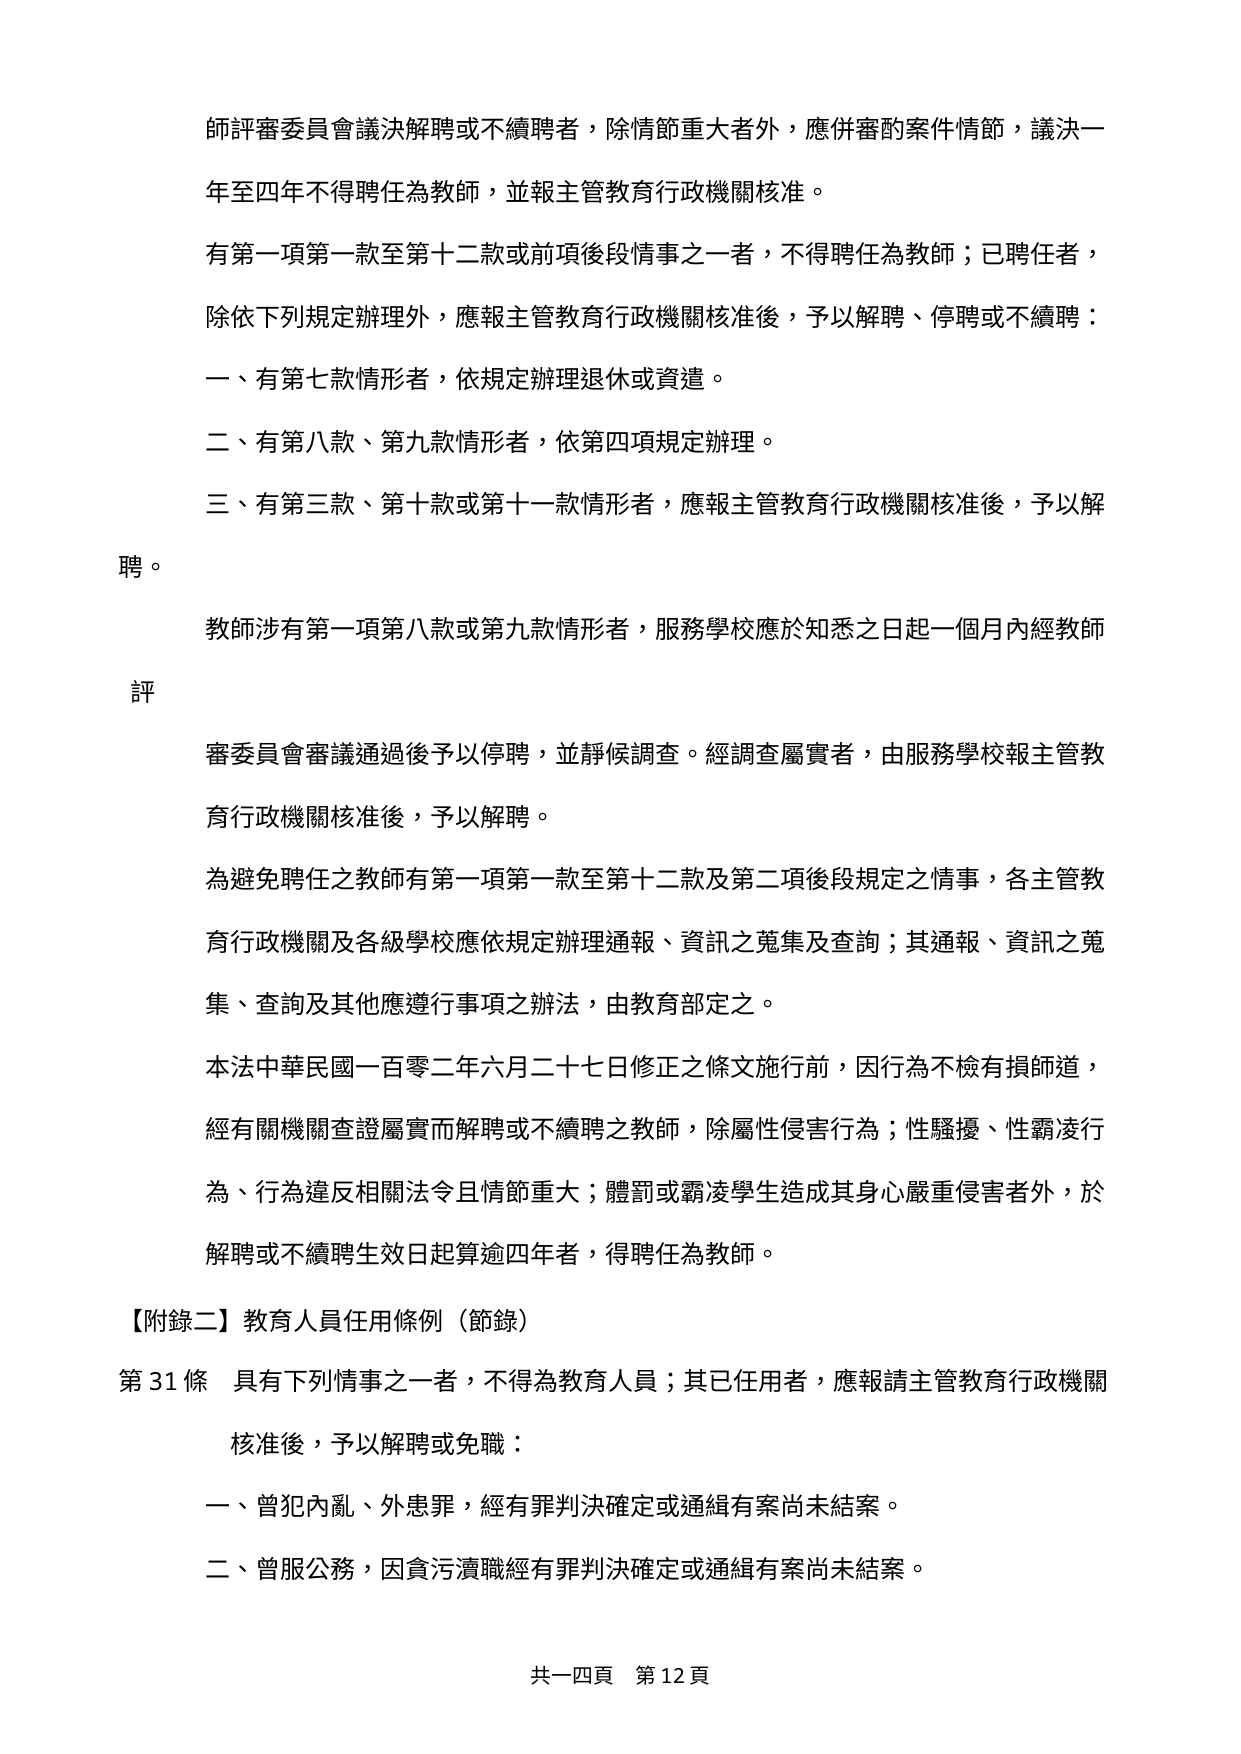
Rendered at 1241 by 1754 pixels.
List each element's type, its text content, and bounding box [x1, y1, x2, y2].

text 師評審委員會議決解聘或不續聘者，除情節重大者外，應併審酌案件情節，議決一年至四年不得聘任為教師，並報主管教育行政機關核准。 [206, 86, 1122, 211]
text 三、有第三款、第十款或第十一款情形者，應報主管教育行政機關核准後，予以解聘。 [118, 461, 1122, 586]
text 【附錄二】教育人員任用條例（節錄） [118, 1286, 1122, 1338]
text 審委員會審議通過後予以停聘，並靜候調查。經調查屬實者，由服務學校報主管教育行政機關核准後，予以解聘。 [206, 711, 1122, 836]
text 第31條 具有下列情事之一者，不得為教育人員；其已任用者，應報請主管教育行政機關核准後，予以解聘或免職： [118, 1338, 1122, 1463]
text 為避免聘任之教師有第一項第一款至第十二款及第二項後段規定之情事，各主管教育行政機關及各級學校應依規定辦理通報、資訊之蒐集及查詢；其通報、資訊之蒐集、查詢及其他應遵行事項之辦法，由教育部定之。 [206, 836, 1122, 1023]
text 教師涉有第一項第八款或第九款情形者，服務學校應於知悉之日起一個月內經教師評 [131, 586, 1122, 711]
text 本法中華民國一百零二年六月二十七日修正之條文施行前，因行為不檢有損師道，經有關機關查證屬實而解聘或不續聘之教師，除屬性侵害行為；性騷擾、性霸凌行為、行為違反相關法令且情節重大；體罰或霸凌學生造成其身心嚴重侵害者外，於解聘或不續聘生效日起算逾四年者，得聘任為教師。 [206, 1023, 1122, 1273]
text 一、曾犯內亂、外患罪，經有罪判決確定或通緝有案尚未結案。 [118, 1463, 1122, 1526]
text 二、曾服公務，因貪污瀆職經有罪判決確定或通緝有案尚未結案。 [118, 1526, 1122, 1588]
text 二、有第八款、第九款情形者，依第四項規定辦理。 [118, 398, 1122, 461]
text 有第一項第一款至第十二款或前項後段情事之一者，不得聘任為教師；已聘任者，除依下列規定辦理外，應報主管教育行政機關核准後，予以解聘、停聘或不續聘： [206, 211, 1122, 336]
text 一、有第七款情形者，依規定辦理退休或資遣。 [118, 336, 1122, 398]
